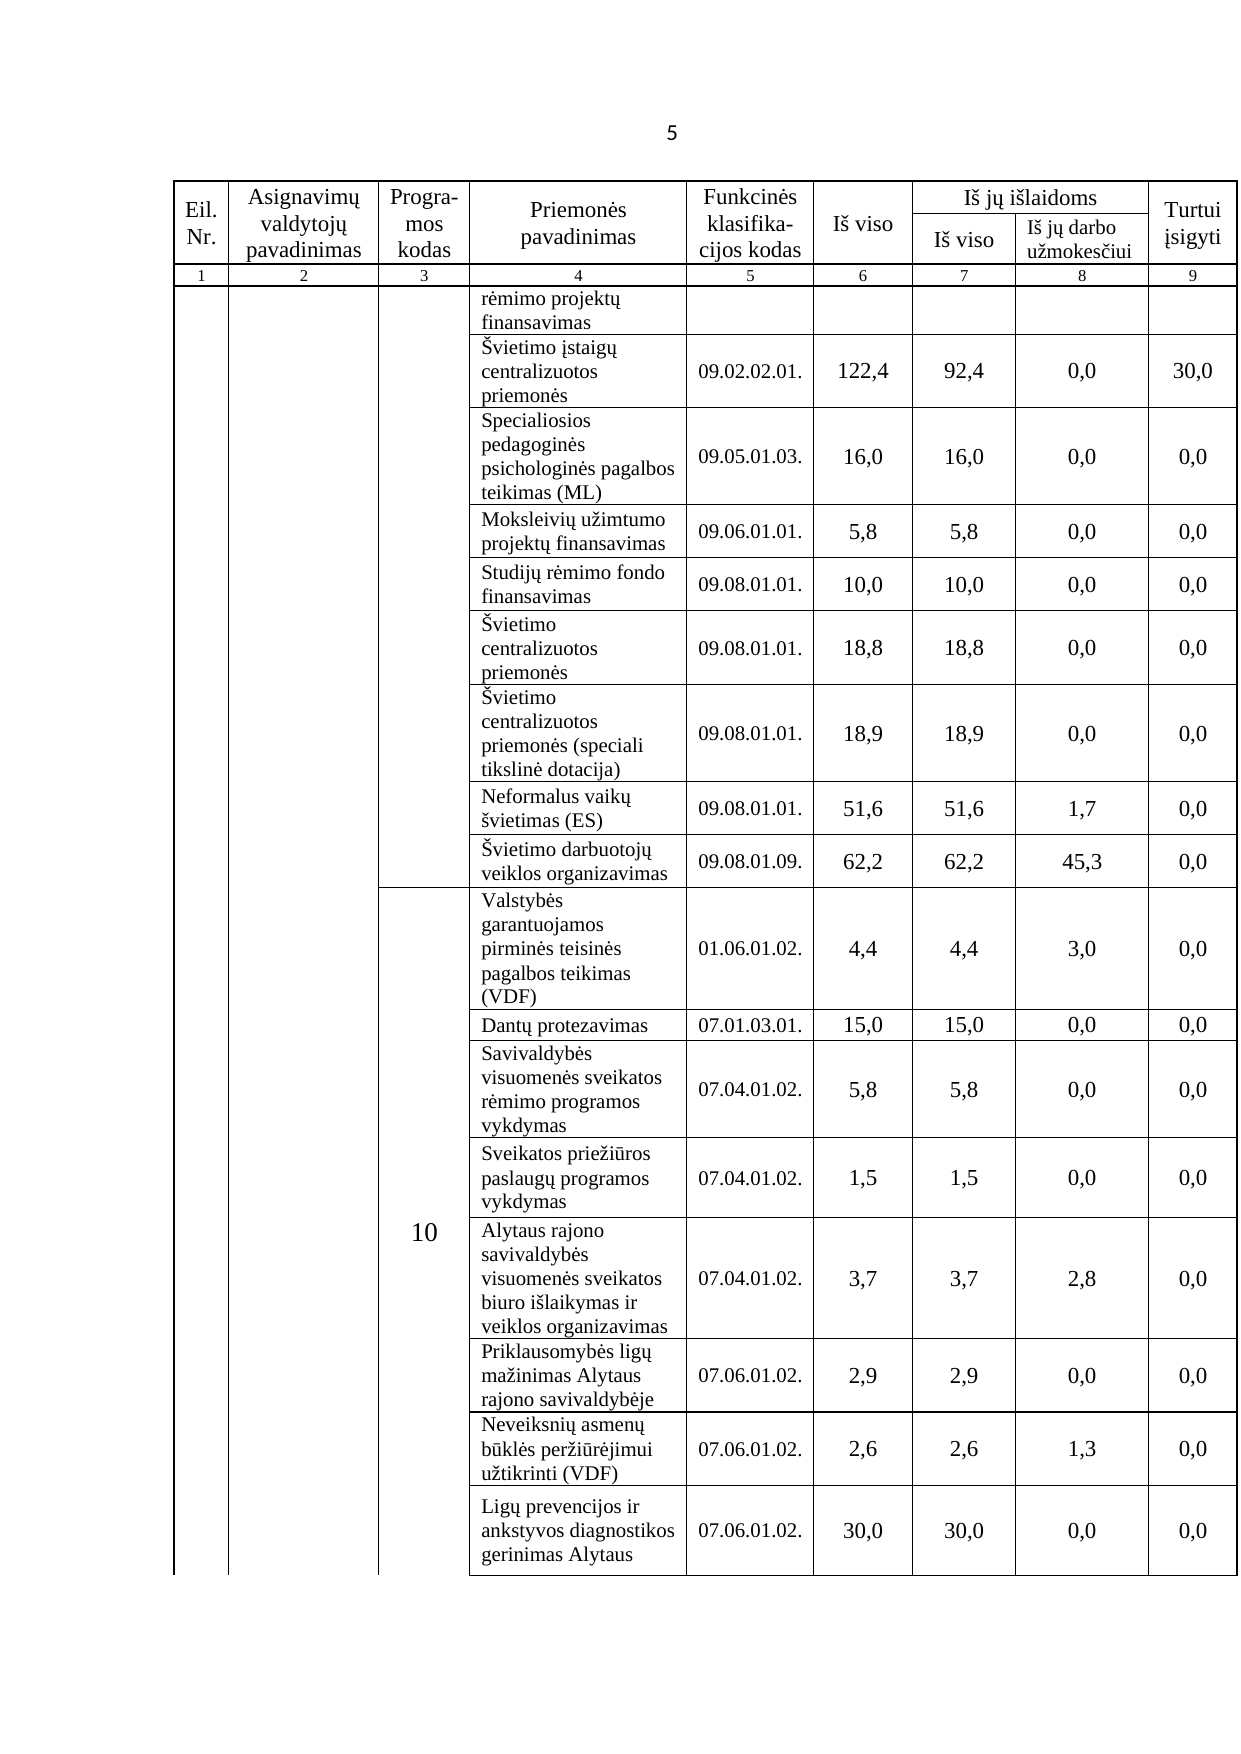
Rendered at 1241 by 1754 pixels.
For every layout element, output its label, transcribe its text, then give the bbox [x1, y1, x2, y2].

table_cell 0,0 [1149, 505, 1236, 557]
table_cell 0,0 [1149, 685, 1236, 781]
table_cell [1149, 287, 1236, 334]
table_cell 0,0 [1149, 782, 1236, 834]
table_cell 5,8 [913, 1041, 1015, 1137]
table_cell 62,2 [913, 835, 1015, 887]
table_cell 0,0 [1149, 1138, 1236, 1217]
table_cell [379, 287, 469, 887]
table_cell 0,0 [1149, 888, 1236, 1008]
table_cell 0,0 [1149, 835, 1236, 887]
table_cell 18,9 [814, 685, 912, 781]
table_cell 5,8 [913, 505, 1015, 557]
table_cell 4,4 [913, 888, 1015, 1008]
table_cell 2 [229, 265, 378, 284]
table_cell Sveikatos priežiūros paslaugų programos vykdymas [470, 1138, 686, 1217]
table_cell [687, 287, 813, 334]
table_cell 0,0 [1016, 611, 1148, 684]
table_cell 07.04.01.02. [687, 1218, 813, 1338]
table_cell 01.06.01.02. [687, 888, 813, 1008]
table_cell 0,0 [1149, 611, 1236, 684]
table_cell 3 [379, 265, 469, 284]
table_cell [1016, 287, 1148, 334]
table_cell 0,0 [1016, 685, 1148, 781]
table_cell 0,0 [1016, 408, 1148, 504]
table_cell rėmimo projektų finansavimas [470, 287, 686, 334]
table_cell 07.01.03.01. [687, 1010, 813, 1040]
table_cell 92,4 [913, 335, 1015, 407]
table_cell 30,0 [913, 1486, 1015, 1575]
table_cell 7 [913, 265, 1015, 284]
table_cell 6 [814, 265, 912, 284]
table_cell 2,9 [913, 1339, 1015, 1411]
table_cell 0,0 [1016, 1339, 1148, 1411]
table_cell Iš viso [913, 214, 1015, 263]
table_cell 09.08.01.01. [687, 558, 813, 610]
table_cell 0,0 [1149, 1339, 1236, 1411]
table_cell 45,3 [1016, 835, 1148, 887]
table_cell 5,8 [814, 505, 912, 557]
table_header Eil. Nr. [175, 182, 228, 263]
table_header Progra-mos kodas [379, 182, 469, 263]
table_cell 51,6 [913, 782, 1015, 834]
table_cell Alytaus rajono savivaldybės visuomenės sveikatos biuro išlaikymas ir veiklos organizavimas [470, 1218, 686, 1338]
table_cell 07.04.01.02. [687, 1041, 813, 1137]
table_cell 10,0 [814, 558, 912, 610]
table_cell [814, 287, 912, 334]
table_cell 09.08.01.09. [687, 835, 813, 887]
table_cell 07.06.01.02. [687, 1486, 813, 1575]
table_cell 30,0 [814, 1486, 912, 1575]
table_cell 0,0 [1149, 408, 1236, 504]
table_cell 5,8 [814, 1041, 912, 1137]
table_cell 07.06.01.02. [687, 1413, 813, 1484]
table_cell Ligų prevencijos ir ankstyvos diagnostikos gerinimas Alytaus [470, 1486, 686, 1575]
table_cell 09.05.01.03. [687, 408, 813, 504]
table_cell 07.04.01.02. [687, 1138, 813, 1217]
table_cell 0,0 [1149, 1486, 1236, 1575]
table_cell 0,0 [1149, 1010, 1236, 1040]
table_cell 18,8 [814, 611, 912, 684]
table_cell [913, 287, 1015, 334]
table_cell 09.08.01.01. [687, 611, 813, 684]
table_header Iš jų išlaidoms [913, 182, 1148, 213]
table_cell 4 [470, 265, 686, 284]
table_cell Priklausomybės ligų mažinimas Alytaus rajono savivaldybėje [470, 1339, 686, 1411]
table_cell Specialiosios pedagoginės psichologinės pagalbos teikimas (ML) [470, 408, 686, 504]
table_cell 09.06.01.01. [687, 505, 813, 557]
table_cell 1,5 [913, 1138, 1015, 1217]
table_cell 122,4 [814, 335, 912, 407]
table_cell 2,8 [1016, 1218, 1148, 1338]
table_cell 09.08.01.01. [687, 685, 813, 781]
table_cell 4,4 [814, 888, 912, 1008]
table_cell 1,3 [1016, 1413, 1148, 1484]
table_cell 0,0 [1016, 1041, 1148, 1137]
table_cell Neformalus vaikų švietimas (ES) [470, 782, 686, 834]
table_cell 2,9 [814, 1339, 912, 1411]
table_cell Dantų protezavimas [470, 1010, 686, 1040]
table_cell Moksleivių užimtumo projektų finansavimas [470, 505, 686, 557]
table_cell 0,0 [1016, 558, 1148, 610]
table_cell 16,0 [814, 408, 912, 504]
table_cell 10,0 [913, 558, 1015, 610]
table_cell 0,0 [1016, 335, 1148, 407]
table_cell 07.06.01.02. [687, 1339, 813, 1411]
table_cell 1,7 [1016, 782, 1148, 834]
table_cell 3,7 [913, 1218, 1015, 1338]
table_cell 15,0 [814, 1010, 912, 1040]
table_cell Švietimo centralizuotos priemonės [470, 611, 686, 684]
table_cell Valstybės garantuojamos pirminės teisinės pagalbos teikimas (VDF) [470, 888, 686, 1008]
table_cell 10 [379, 888, 469, 1575]
table_cell [229, 287, 378, 1575]
table_cell 2,6 [814, 1413, 912, 1484]
table_cell 5 [687, 265, 813, 284]
table_cell 30,0 [1149, 335, 1236, 407]
table_cell 0,0 [1016, 1138, 1148, 1217]
table_cell 0,0 [1149, 1413, 1236, 1484]
table_header Asignavimų valdytojų pavadinimas [229, 182, 378, 263]
table_cell 09.08.01.01. [687, 782, 813, 834]
table_cell 18,8 [913, 611, 1015, 684]
table_header Priemonės pavadinimas [470, 182, 686, 263]
table_cell 0,0 [1016, 1010, 1148, 1040]
table_cell Savivaldybės visuomenės sveikatos rėmimo programos vykdymas [470, 1041, 686, 1137]
table_cell 8 [1016, 265, 1148, 284]
table_cell 62,2 [814, 835, 912, 887]
table_cell 18,9 [913, 685, 1015, 781]
table_cell 0,0 [1149, 1218, 1236, 1338]
table_cell 3,0 [1016, 888, 1148, 1008]
table_cell 09.02.02.01. [687, 335, 813, 407]
table_cell 9 [1149, 265, 1236, 284]
table_cell 1 [175, 265, 228, 284]
table_cell 2,6 [913, 1413, 1015, 1484]
table_header Funkcinės klasifika-cijos kodas [687, 182, 813, 263]
table_cell Iš jų darbo užmokesčiui [1016, 214, 1148, 263]
table_cell [175, 287, 228, 1575]
table_cell Švietimo centralizuotos priemonės (speciali tikslinė dotacija) [470, 685, 686, 781]
table_cell 0,0 [1016, 505, 1148, 557]
table_cell Švietimo darbuotojų veiklos organizavimas [470, 835, 686, 887]
table_cell Studijų rėmimo fondo finansavimas [470, 558, 686, 610]
table_cell Neveiksnių asmenų būklės peržiūrėjimui užtikrinti (VDF) [470, 1413, 686, 1484]
table_cell 0,0 [1016, 1486, 1148, 1575]
table_header Turtui įsigyti [1149, 182, 1236, 263]
table_cell Švietimo įstaigų centralizuotos priemonės [470, 335, 686, 407]
table_cell 3,7 [814, 1218, 912, 1338]
table_cell 0,0 [1149, 1041, 1236, 1137]
table_cell 16,0 [913, 408, 1015, 504]
table_cell 51,6 [814, 782, 912, 834]
table_header Iš viso [814, 182, 912, 263]
table_cell 15,0 [913, 1010, 1015, 1040]
table_cell 0,0 [1149, 558, 1236, 610]
table_cell 1,5 [814, 1138, 912, 1217]
